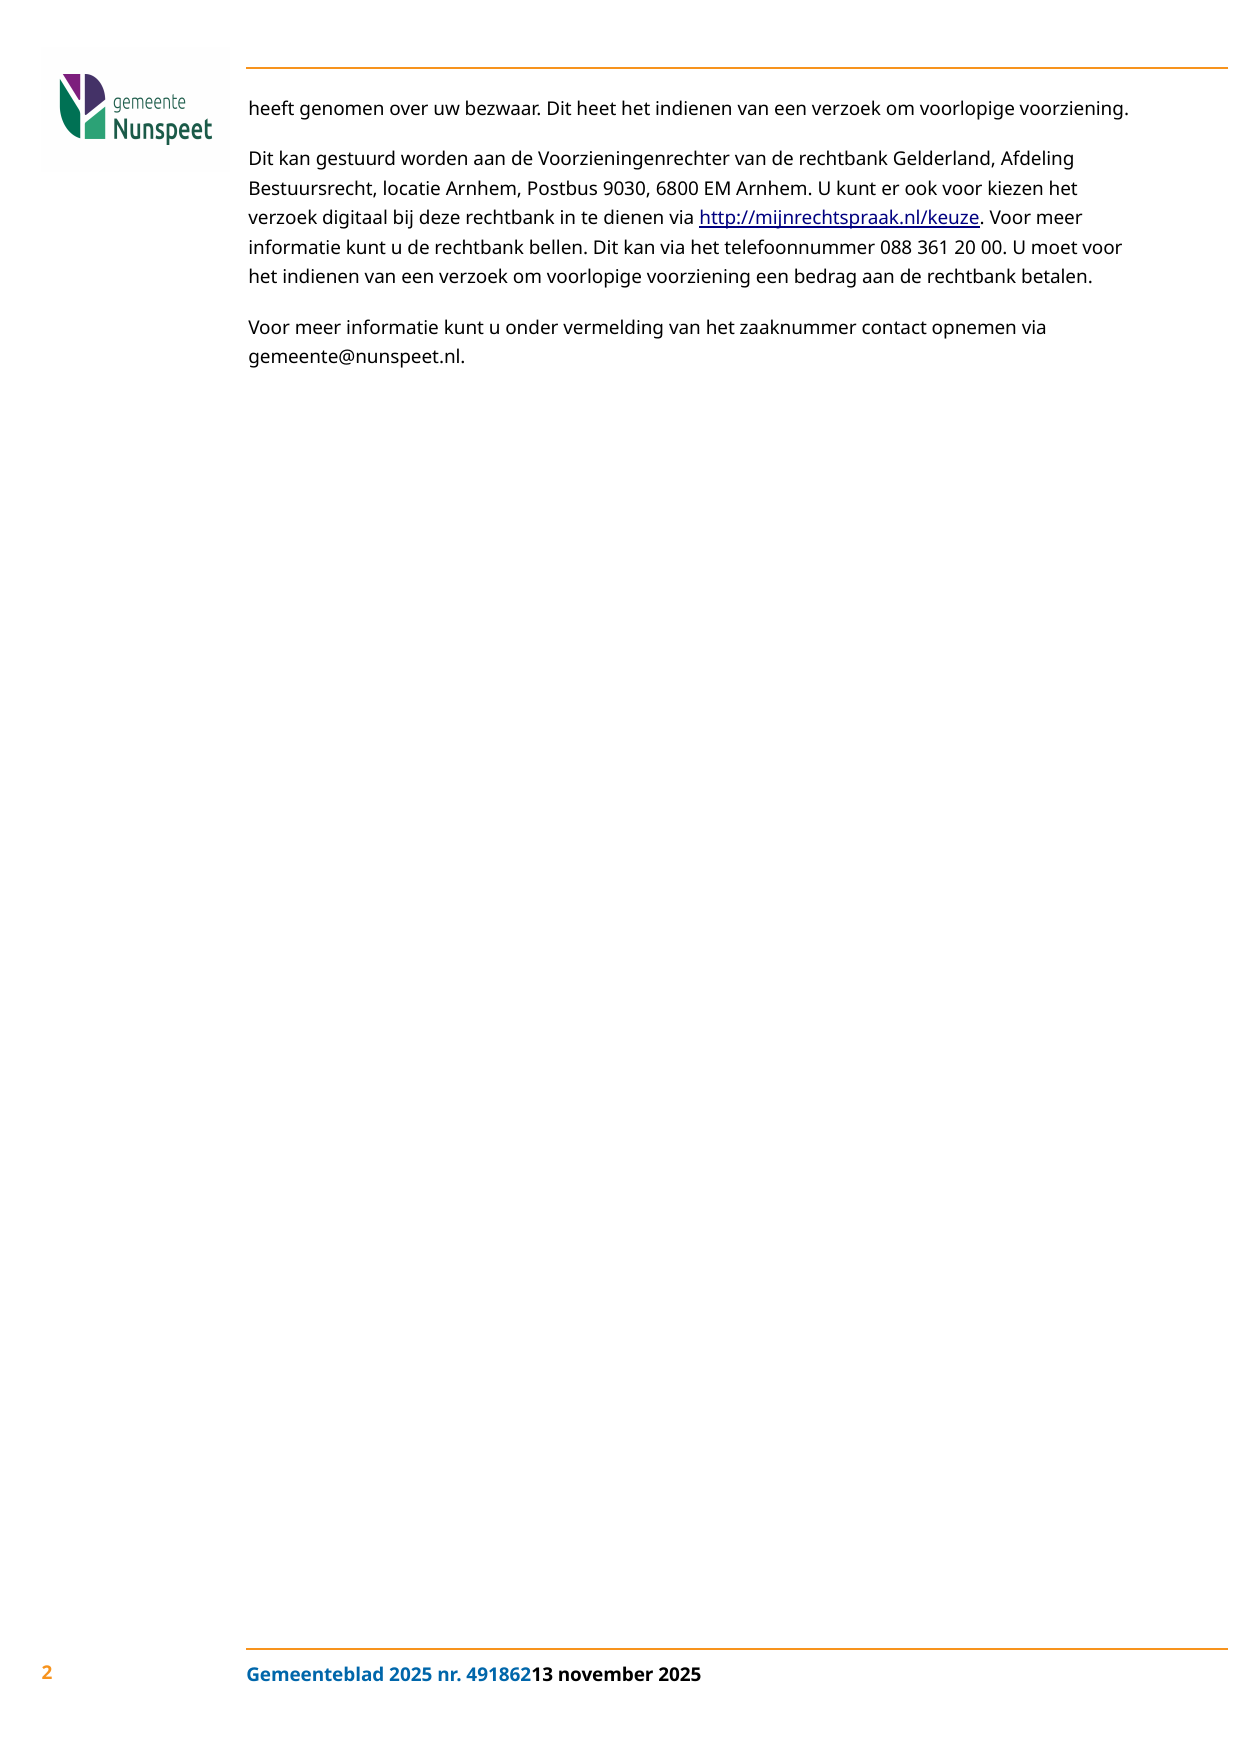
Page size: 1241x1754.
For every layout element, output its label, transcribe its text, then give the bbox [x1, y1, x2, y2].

text Voor meer informatie kunt u onder vermelding van het zaaknummer contact opnemen via gemeente@nunspeet.nl. [248, 314, 1152, 369]
picture [41, 47, 231, 172]
text Dit kan gestuurd worden aan de Voorzieningenrechter van de rechtbank Gelderland, Afdeling Bestuursrecht, locatie Arnhem, Postbus 9030, 6800 EM Arnhem. U kunt er ook voor kiezen het verzoek digitaal bij deze rechtbank in te dienen via http://mijnrechtspraak.nl/keuze. Voor meer informatie kunt u de rechtbank bellen. Dit kan via het telefoonnummer 088 361 20 00. U moet voor het indienen van een verzoek om voorlopige voorziening een bedrag aan de rechtbank betalen. [248, 145, 1152, 289]
text heeft genomen over uw bezwaar. Dit heet het indienen van een verzoek om voorlopige voorziening. [248, 95, 1152, 121]
